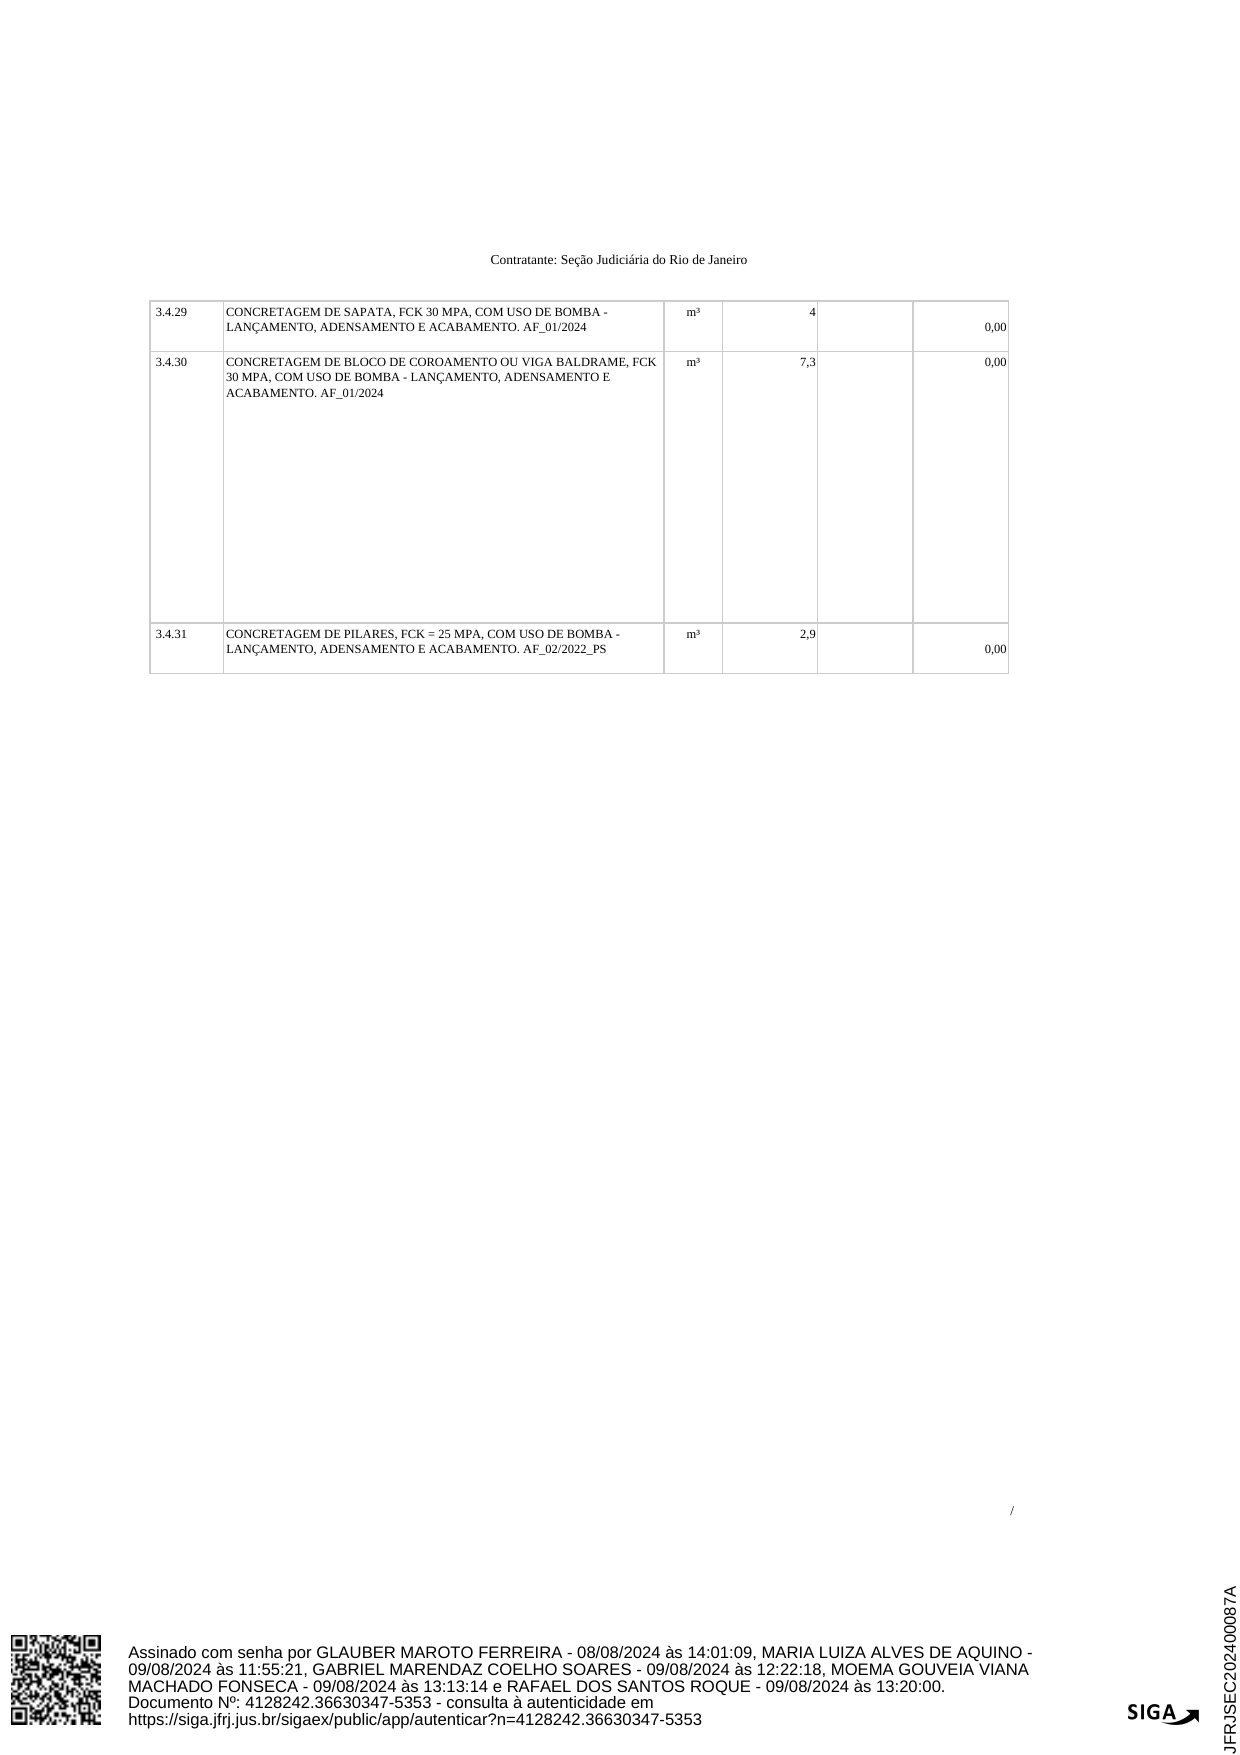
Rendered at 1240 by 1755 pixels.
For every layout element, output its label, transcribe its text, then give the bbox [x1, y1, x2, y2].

table_cell 7,3 [723, 352, 817, 622]
table_cell CONCRETAGEM DE SAPATA, FCK 30 MPA, COM USO DE BOMBA - LANÇAMENTO, ADENSAMENTO E ACABAMENTO. AF_01/2024 [224, 302, 663, 351]
table_cell CONCRETAGEM DE PILARES, FCK = 25 MPA, COM USO DE BOMBA - LANÇAMENTO, ADENSAMENTO E ACABAMENTO. AF_02/2022_PS [224, 624, 663, 673]
table_cell m³ [665, 302, 722, 351]
table_cell [818, 302, 912, 351]
table_cell m³ [665, 352, 722, 622]
table_cell 4 [723, 302, 817, 351]
table_cell m³ [665, 624, 722, 673]
table_cell 0,00 [914, 352, 1008, 622]
table_cell 3.4.30 [151, 352, 223, 622]
table_cell 3.4.29 [151, 302, 223, 351]
table_cell 2,9 [723, 624, 817, 673]
table_cell 0,00 [914, 302, 1008, 351]
table_cell [818, 352, 912, 622]
table_cell [818, 624, 912, 673]
table_cell 3.4.31 [151, 624, 223, 673]
table_cell CONCRETAGEM DE BLOCO DE COROAMENTO OU VIGA BALDRAME, FCK 30 MPA, COM USO DE BOMBA - LANÇAMENTO, ADENSAMENTO E ACABAMENTO. AF_01/2024 [224, 352, 663, 622]
table_cell 0,00 [914, 624, 1008, 673]
